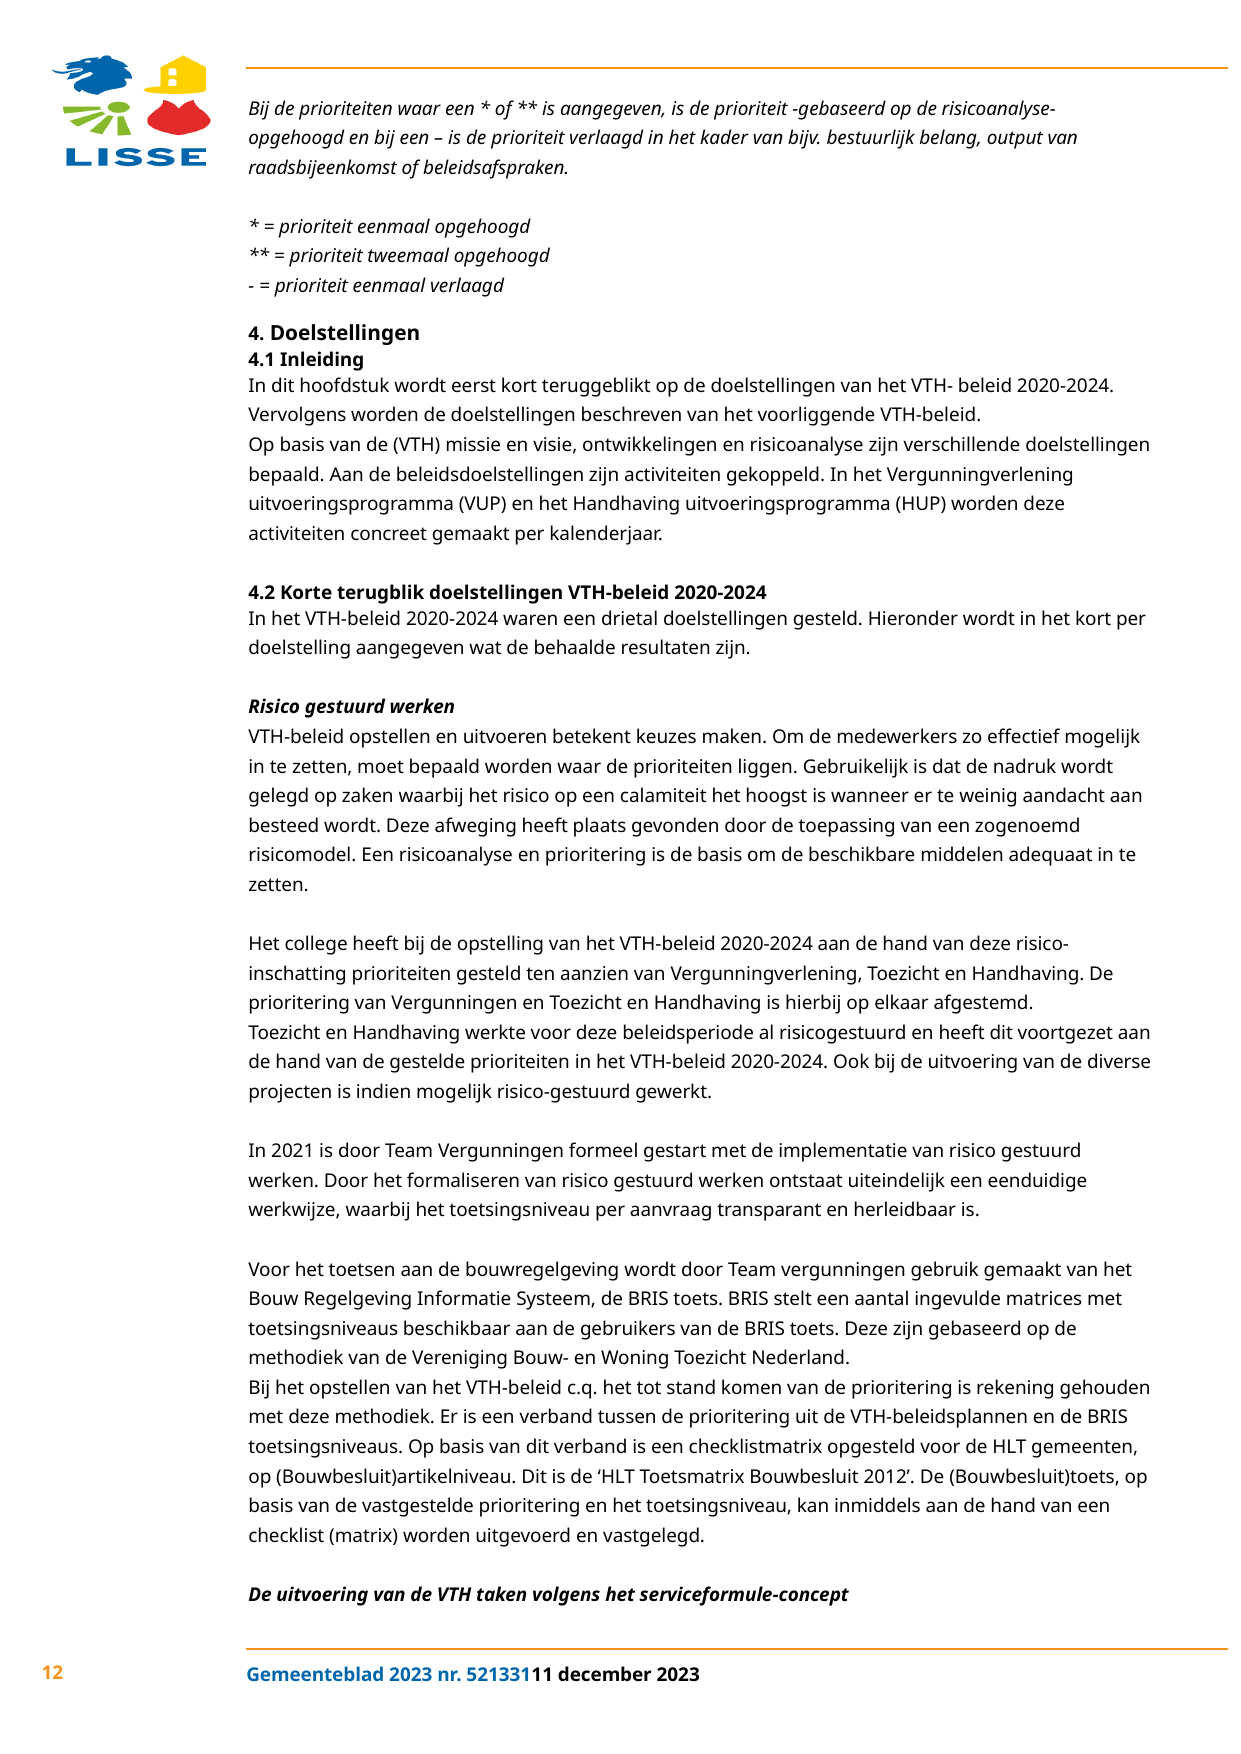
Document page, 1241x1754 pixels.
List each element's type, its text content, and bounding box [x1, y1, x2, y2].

text Bij het opstellen van het VTH-beleid c.q. het tot stand komen van de prioritering is rekening gehouden met deze methodiek. Er is een verband tussen de prioritering uit de VTH-beleidsplannen en de BRIS toetsingsniveaus. Op basis van dit verband is een checklistmatrix opgesteld voor de HLT gemeenten, op (Bouwbesluit)artikelniveau. Dit is de ‘HLT Toetsmatrix Bouwbesluit 2012’. De (Bouwbesluit)toets, op basis van de vastgestelde prioritering en het toetsingsniveau, kan inmiddels aan de hand van een checklist (matrix) worden uitgevoerd en vastgelegd. [248, 1374, 1152, 1548]
text VTH-beleid opstellen en uitvoeren betekent keuzes maken. Om de medewerkers zo effectief mogelijk in te zetten, moet bepaald worden waar de prioriteiten liggen. Gebruikelijk is dat de nadruk wordt gelegd op zaken waarbij het risico op een calamiteit het hoogst is wanneer er te weinig aandacht aan besteed wordt. Deze afweging heeft plaats gevonden door de toepassing van een zogenoemd risicomodel. Een risicoanalyse en prioritering is de basis om de beschikbare middelen adequaat in te zetten. [248, 723, 1152, 897]
text In 2021 is door Team Vergunningen formeel gestart met de implementatie van risico gestuurd werken. Door het formaliseren van risico gestuurd werken ontstaat uiteindelijk een eenduidige werkwijze, waarbij het toetsingsniveau per aanvraag transparant en herleidbaar is. [248, 1137, 1152, 1222]
text Risico gestuurd werken [248, 694, 1152, 719]
text - = prioriteit eenmaal verlaagd [248, 272, 1152, 298]
text Toezicht en Handhaving werkte voor deze beleidsperiode al risicogestuurd en heeft dit voortgezet aan de hand van de gestelde prioriteiten in het VTH-beleid 2020-2024. Ook bij de uitvoering van de diverse projecten is indien mogelijk risico-gestuurd gewerkt. [248, 1019, 1152, 1104]
text Het college heeft bij de opstelling van het VTH-beleid 2020-2024 aan de hand van deze risico-inschatting prioriteiten gesteld ten aanzien van Vergunningverlening, Toezicht en Handhaving. De prioritering van Vergunningen en Toezicht en Handhaving is hierbij op elkaar afgestemd. [248, 930, 1152, 1015]
text ** = prioriteit tweemaal opgehoogd [248, 243, 1152, 268]
text 4.1 Inleiding [248, 346, 1152, 372]
text 4. Doelstellingen [248, 318, 1152, 346]
text 4.2 Korte terugblik doelstellingen VTH-beleid 2020-2024 [248, 579, 1152, 605]
text Voor het toetsen aan de bouwregelgeving wordt door Team vergunningen gebruik gemaakt van het Bouw Regelgeving Informatie Systeem, de BRIS toets. BRIS stelt een aantal ingevulde matrices met toetsingsniveaus beschikbaar aan de gebruikers van de BRIS toets. Deze zijn gebaseerd op de methodiek van de Vereniging Bouw- en Woning Toezicht Nederland. [248, 1256, 1152, 1370]
text In dit hoofdstuk wordt eerst kort teruggeblikt op de doelstellingen van het VTH- beleid 2020-2024. Vervolgens worden de doelstellingen beschreven van het voorliggende VTH-beleid. [248, 372, 1152, 427]
text * = prioriteit eenmaal opgehoogd [248, 213, 1152, 239]
picture [41, 47, 231, 172]
text De uitvoering van de VTH taken volgens het serviceformule-concept [248, 1581, 1152, 1607]
text Bij de prioriteiten waar een * of ** is aangegeven, is de prioriteit -gebaseerd op de risicoanalyse- opgehoogd en bij een – is de prioriteit verlaagd in het kader van bijv. bestuurlijk belang, output van raadsbijeenkomst of beleidsafspraken. [248, 95, 1152, 180]
text Op basis van de (VTH) missie en visie, ontwikkelingen en risicoanalyse zijn verschillende doelstellingen bepaald. Aan de beleidsdoelstellingen zijn activiteiten gekoppeld. In het Vergunningverlening uitvoeringsprogramma (VUP) en het Handhaving uitvoeringsprogramma (HUP) worden deze activiteiten concreet gemaakt per kalenderjaar. [248, 431, 1152, 546]
text In het VTH-beleid 2020-2024 waren een drietal doelstellingen gesteld. Hieronder wordt in het kort per doelstelling aangegeven wat de behaalde resultaten zijn. [248, 605, 1152, 660]
